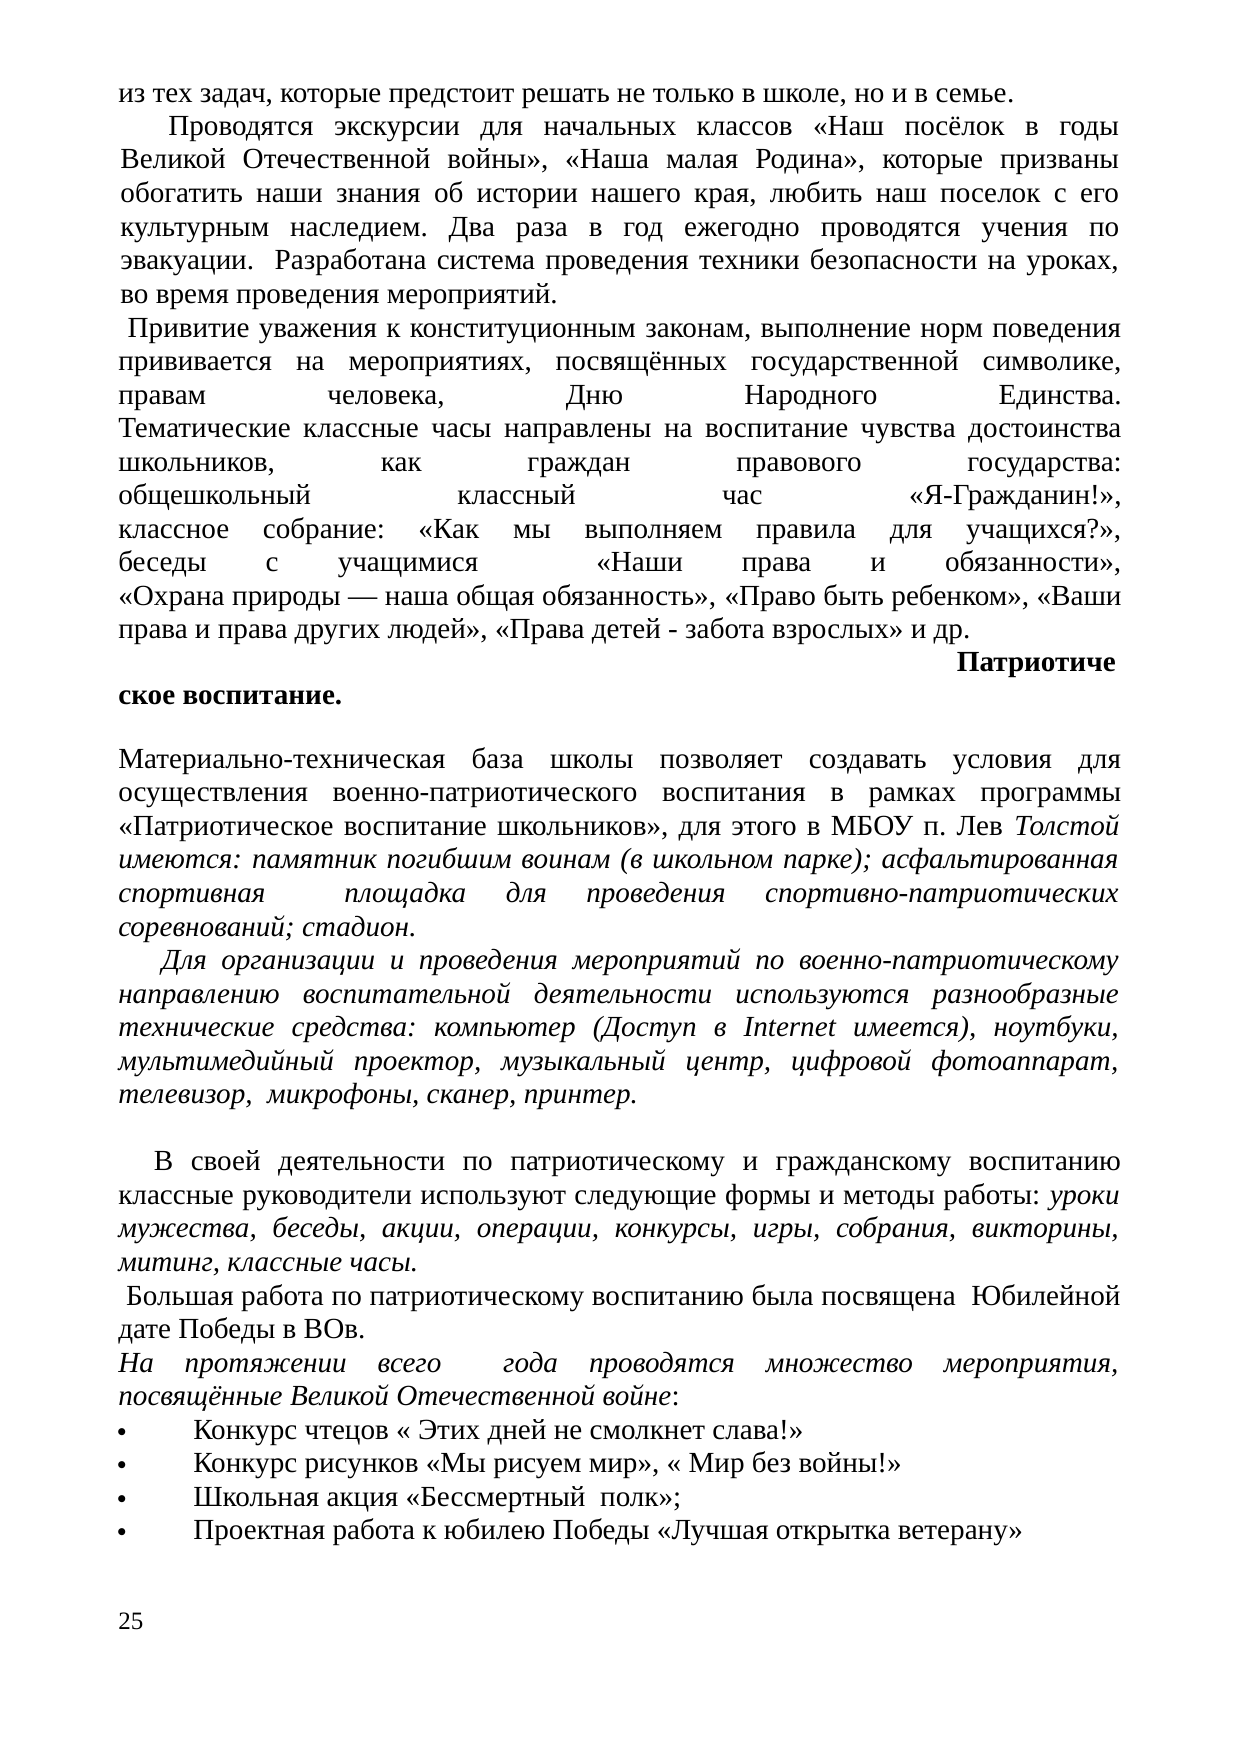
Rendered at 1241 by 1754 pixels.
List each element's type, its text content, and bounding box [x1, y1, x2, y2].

text Большая работа по патриотическому воспитанию была посвящена Юбилейной дате Победы в ВОв. [118, 1278, 1122, 1345]
list Проектная работа к юбилею Победы «Лучшая открытка ветерану» [118, 1512, 1122, 1546]
list Школьная акция «Бессмертный полк»; [118, 1479, 1122, 1512]
list Конкурс рисунков «Мы рисуем мир», « Мир без войны!» [118, 1445, 1122, 1479]
text Для организации и проведения мероприятий по военно-патриотическому направлению воспитательной деятельности используются разнообразные технические средства: компьютер (Доступ в Internet имеется), ноутбуки, мультимедийный проектор, музыкальный центр, цифровой фотоаппарат, телевизор, микрофоны, сканер, принтер. [118, 942, 1122, 1110]
list Конкурс чтецов « Этих дней не смолкнет слава!» [118, 1412, 1122, 1445]
text Материально-техническая база школы позволяет создавать условия для осуществления военно-патриотического воспитания в рамках программы «Патриотическое воспитание школьников», для этого в МБОУ п. Лев Толстой имеются: памятник погибшим воинам (в школьном парке); асфальтированная спортивная площадка для проведения спортивно-патриотических соревнований; стадион. [118, 741, 1122, 942]
text В своей деятельности по патриотическому и гражданскому воспитанию классные руководители используют следующие формы и методы работы: уроки мужества, беседы, акции, операции, конкурсы, игры, собрания, викторины, митинг, классные часы. [118, 1143, 1122, 1278]
text На протяжении всего года проводятся множество мероприятия, посвящённые Великой Отечественной войне: [118, 1345, 1122, 1412]
text Проводятся экскурсии для начальных классов «Наш посёлок в годы Великой Отечественной войны», «Наша малая Родина», которые призваны обогатить наши знания об истории нашего края, любить наш поселок с его культурным наследием. Два раза в год ежегодно проводятся учения по эвакуации. Разработана система проведения техники безопасности на уроках, во время проведения мероприятий. [120, 108, 1120, 310]
text Патриотическое воспитание. [118, 645, 1120, 711]
text Привитие уважения к конституционным законам, выполнение норм поведения прививается на мероприятиях, посвящённых государственной символике, правам человека, Дню Народного Единства. Тематические классные часы направлены на воспитание чувства достоинства школьников, как граждан правового государства: общешкольный классный час «Я-Гражданин!», классное собрание: «Как мы выполняем правила для учащихся?», беседы с учащимися «Наши права и обязанности», «Охрана природы — наша общая обязанность», «Право быть ребенком», «Ваши права и права других людей», «Права детей - забота взрослых» и др. [118, 310, 1122, 645]
text из тех задач, которые предстоит решать не только в школе, но и в семье. [118, 75, 1122, 108]
